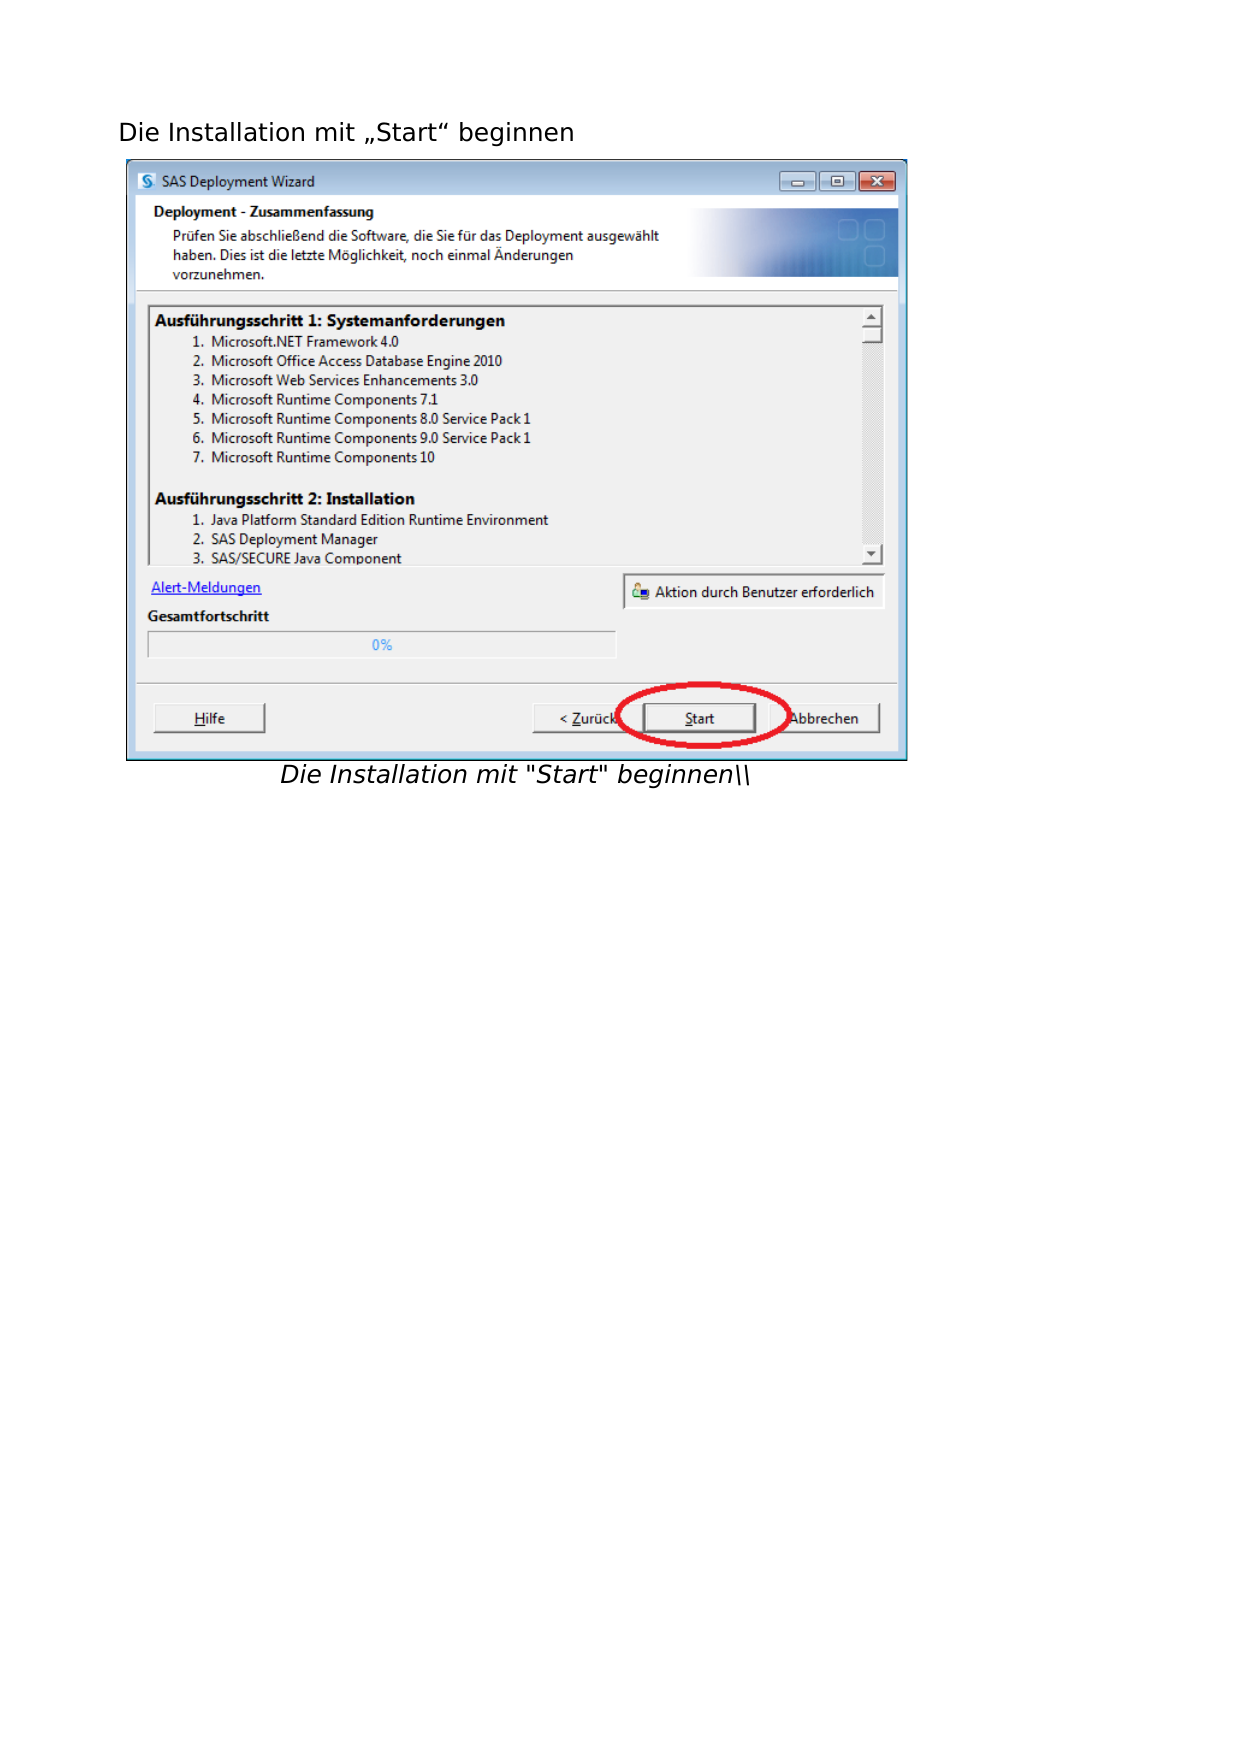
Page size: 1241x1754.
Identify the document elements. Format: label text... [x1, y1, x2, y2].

picture [126, 159, 908, 761]
text Die Installation mit "Start" beginnen\\ [126, 761, 907, 790]
text Die Installation mit „Start“ beginnen [118, 118, 1122, 796]
